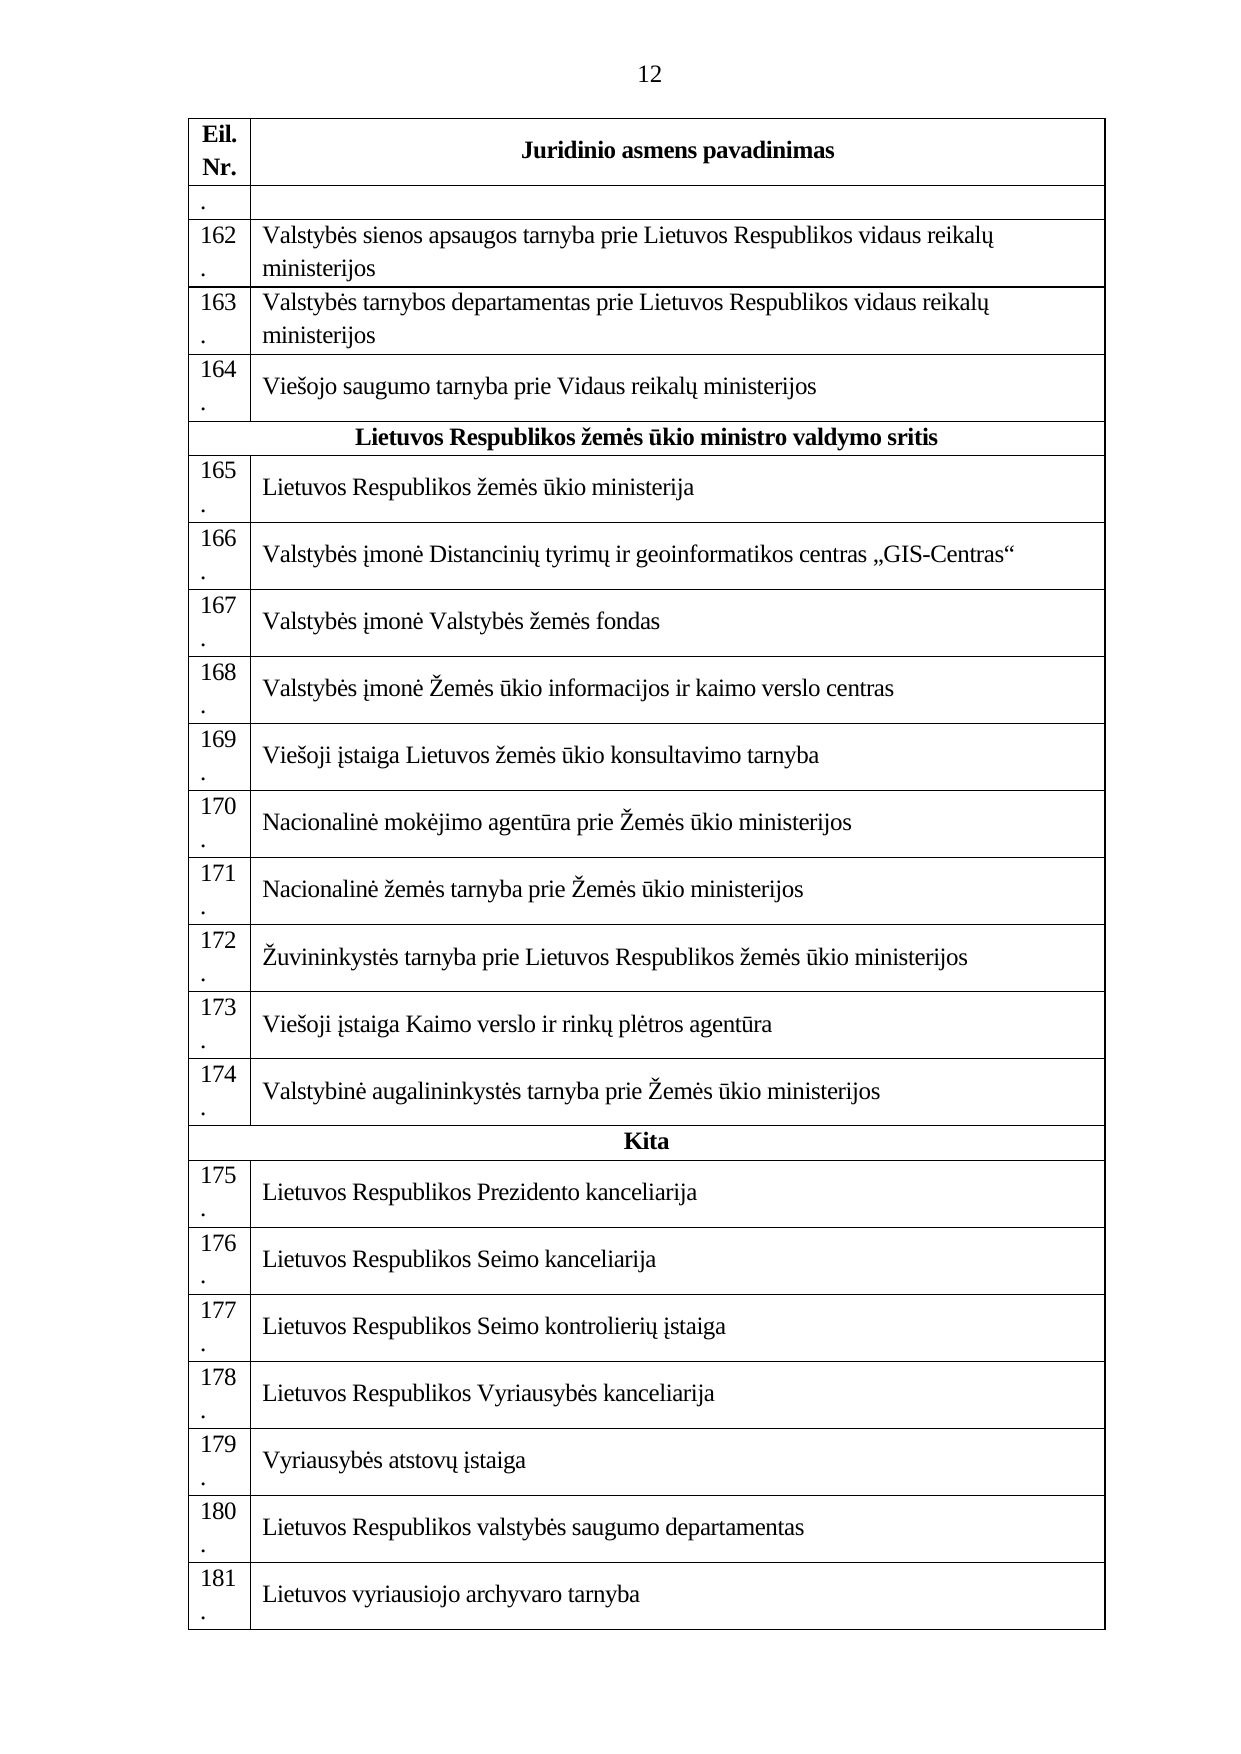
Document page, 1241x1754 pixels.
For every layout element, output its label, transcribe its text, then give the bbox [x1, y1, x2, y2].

table_cell 163. [189, 288, 250, 353]
table_cell 168. [189, 657, 250, 723]
table_cell Valstybės tarnybos departamentas prie Lietuvos Respublikos vidaus reikalų ministerijos [251, 288, 1104, 353]
table_cell 169. [189, 724, 250, 790]
table_cell 166. [189, 523, 250, 589]
table_cell Viešoji įstaiga Kaimo verslo ir rinkų plėtros agentūra [251, 992, 1104, 1058]
table_cell Lietuvos Respublikos Seimo kontrolierių įstaiga [251, 1295, 1104, 1361]
table_cell Lietuvos Respublikos žemės ūkio ministro valdymo sritis [189, 422, 1104, 454]
table_header Eil. Nr. [189, 119, 250, 185]
table_cell Lietuvos Respublikos Vyriausybės kanceliarija [251, 1362, 1104, 1428]
table_cell Valstybės įmonė Žemės ūkio informacijos ir kaimo verslo centras [251, 657, 1104, 723]
table_cell Valstybės įmonė Valstybės žemės fondas [251, 590, 1104, 656]
table_cell 180. [189, 1496, 250, 1562]
table_cell 177. [189, 1295, 250, 1361]
table_cell Nacionalinė žemės tarnyba prie Žemės ūkio ministerijos [251, 858, 1104, 924]
table_cell 172. [189, 925, 250, 991]
table_cell 167. [189, 590, 250, 656]
table_cell [251, 186, 1104, 219]
table_cell Lietuvos vyriausiojo archyvaro tarnyba [251, 1563, 1104, 1629]
table_cell 173. [189, 992, 250, 1058]
table_cell 165. [189, 456, 250, 522]
table_cell Lietuvos Respublikos Seimo kanceliarija [251, 1228, 1104, 1294]
table_cell . [189, 186, 250, 219]
table_cell Lietuvos Respublikos Prezidento kanceliarija [251, 1161, 1104, 1227]
table_cell Viešojo saugumo tarnyba prie Vidaus reikalų ministerijos [251, 355, 1104, 421]
table_cell Nacionalinė mokėjimo agentūra prie Žemės ūkio ministerijos [251, 791, 1104, 857]
table_header Juridinio asmens pavadinimas [251, 119, 1104, 185]
table_cell 164. [189, 355, 250, 421]
table_cell 162. [189, 220, 250, 286]
table_cell Lietuvos Respublikos žemės ūkio ministerija [251, 456, 1104, 522]
table_cell Valstybinė augalininkystės tarnyba prie Žemės ūkio ministerijos [251, 1059, 1104, 1125]
table_cell Valstybės įmonė Distancinių tyrimų ir geoinformatikos centras „GIS-Centras“ [251, 523, 1104, 589]
table_cell Valstybės sienos apsaugos tarnyba prie Lietuvos Respublikos vidaus reikalų ministerijos [251, 220, 1104, 286]
table_cell 170. [189, 791, 250, 857]
table_cell 171. [189, 858, 250, 924]
table_cell Lietuvos Respublikos valstybės saugumo departamentas [251, 1496, 1104, 1562]
table_cell 181. [189, 1563, 250, 1629]
table_cell Viešoji įstaiga Lietuvos žemės ūkio konsultavimo tarnyba [251, 724, 1104, 790]
table_cell Kita [189, 1126, 1104, 1159]
table_cell 175. [189, 1161, 250, 1227]
table_cell Žuvininkystės tarnyba prie Lietuvos Respublikos žemės ūkio ministerijos [251, 925, 1104, 991]
table_cell 174. [189, 1059, 250, 1125]
table_cell Vyriausybės atstovų įstaiga [251, 1429, 1104, 1495]
table_cell 176. [189, 1228, 250, 1294]
table_cell 178. [189, 1362, 250, 1428]
table_cell 179. [189, 1429, 250, 1495]
